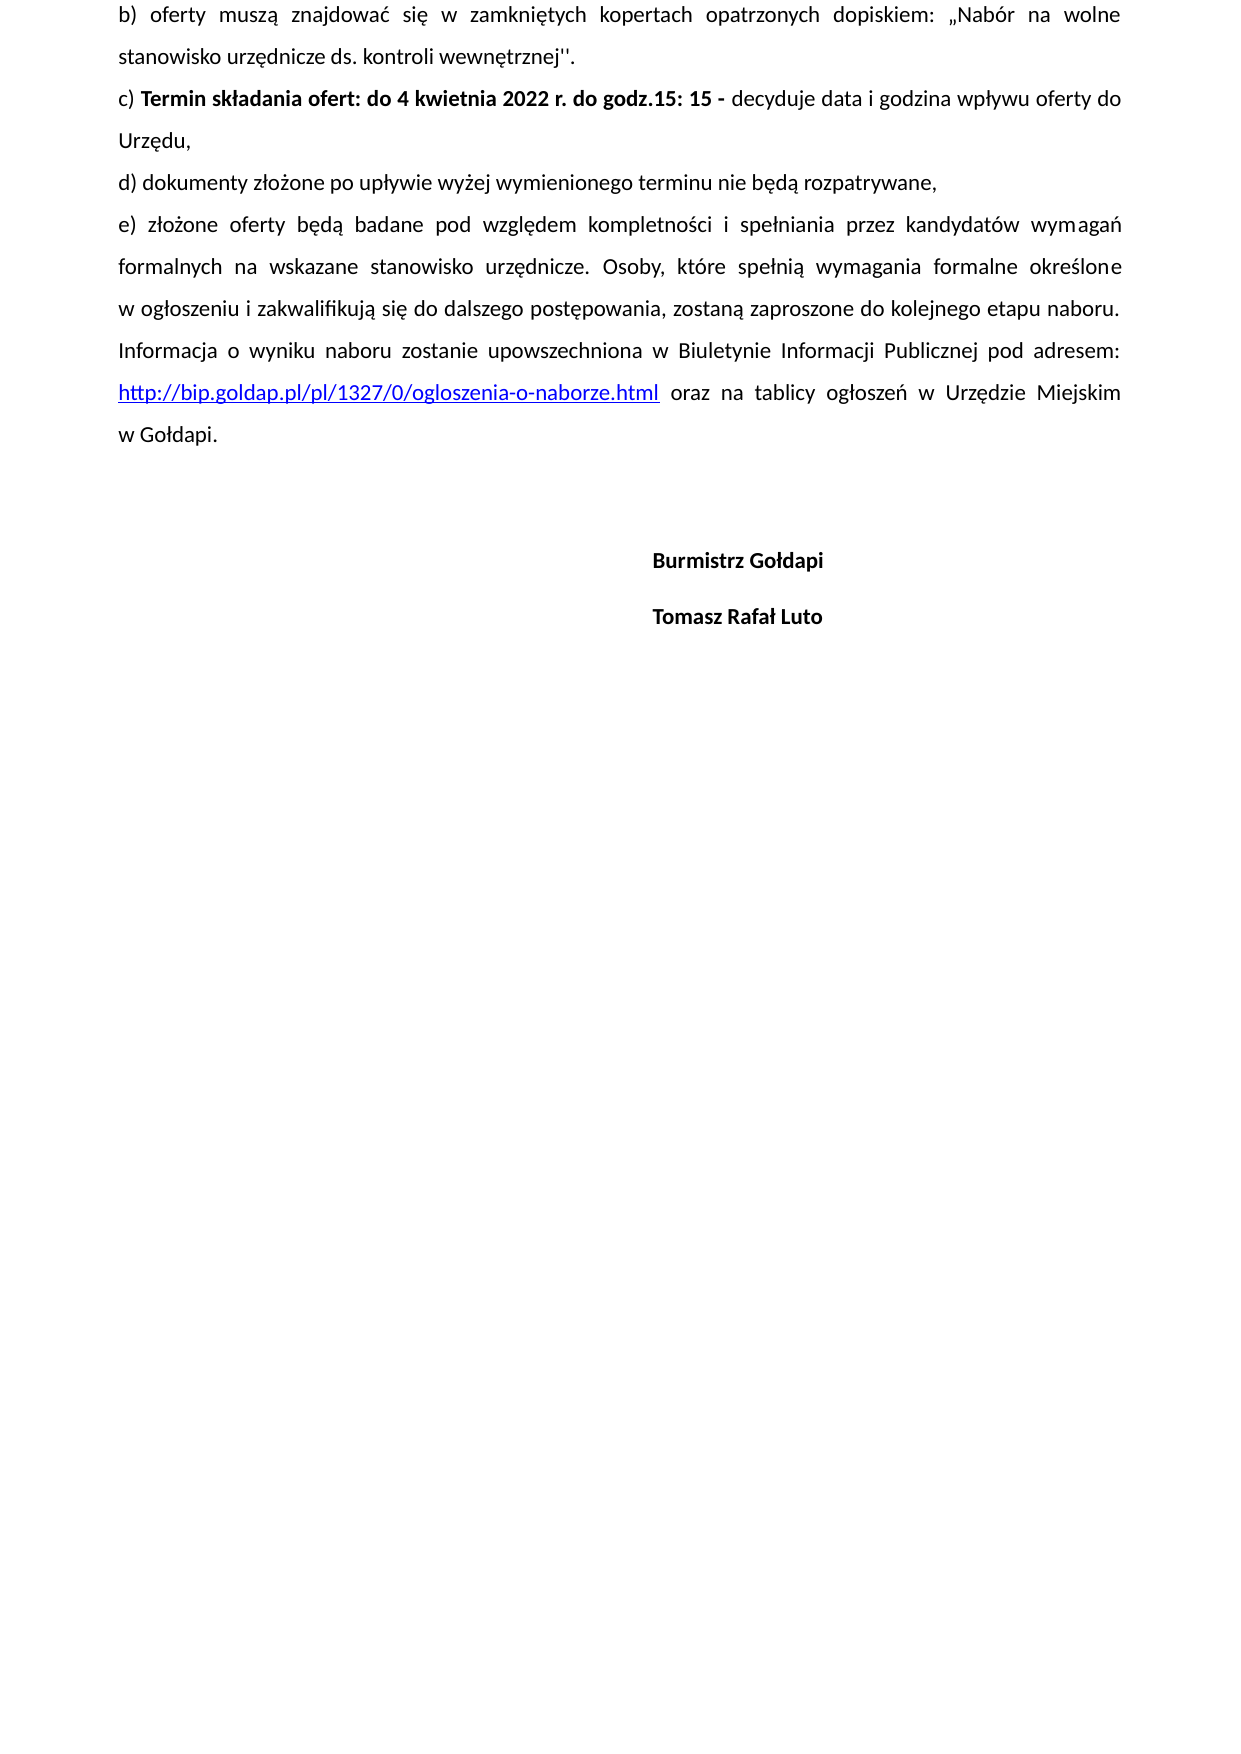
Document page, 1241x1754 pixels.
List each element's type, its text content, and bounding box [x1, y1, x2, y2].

text Burmistrz Gołdapi [118, 546, 1122, 574]
text d) dokumenty złożone po upływie wyżej wymienionego terminu nie będą rozpatrywane, [118, 168, 1122, 196]
text e) złożone oferty będą badane pod względem kompletności i spełniania przez kandydatów wymagań formalnych na wskazane stanowisko urzędnicze. Osoby, które spełnią wymagania formalne określone w ogłoszeniu i zakwalifikują się do dalszego postępowania, zostaną zaproszone do kolejnego etapu naboru. Informacja o wyniku naboru zostanie upowszechniona w Biuletynie Informacji Publicznej pod adresem: http://bip.goldap.pl/pl/1327/0/ogloszenia-o-naborze.html oraz na tablicy ogłoszeń w Urzędzie Miejskim w Gołdapi. [118, 210, 1122, 448]
table_cell [118, 672, 1118, 696]
text b) oferty muszą znajdować się w zamkniętych kopertach opatrzonych dopiskiem: „Nabór na wolne stanowisko urzędnicze ds. kontroli wewnętrznej''. [118, 0, 1122, 70]
table_header [118, 644, 1118, 672]
text c) Termin składania ofert: do 4 kwietnia 2022 r. do godz.15: 15 - decyduje data i godzina wpływu oferty do Urzędu, [118, 84, 1122, 154]
text Tomasz Rafał Luto [118, 602, 1122, 630]
